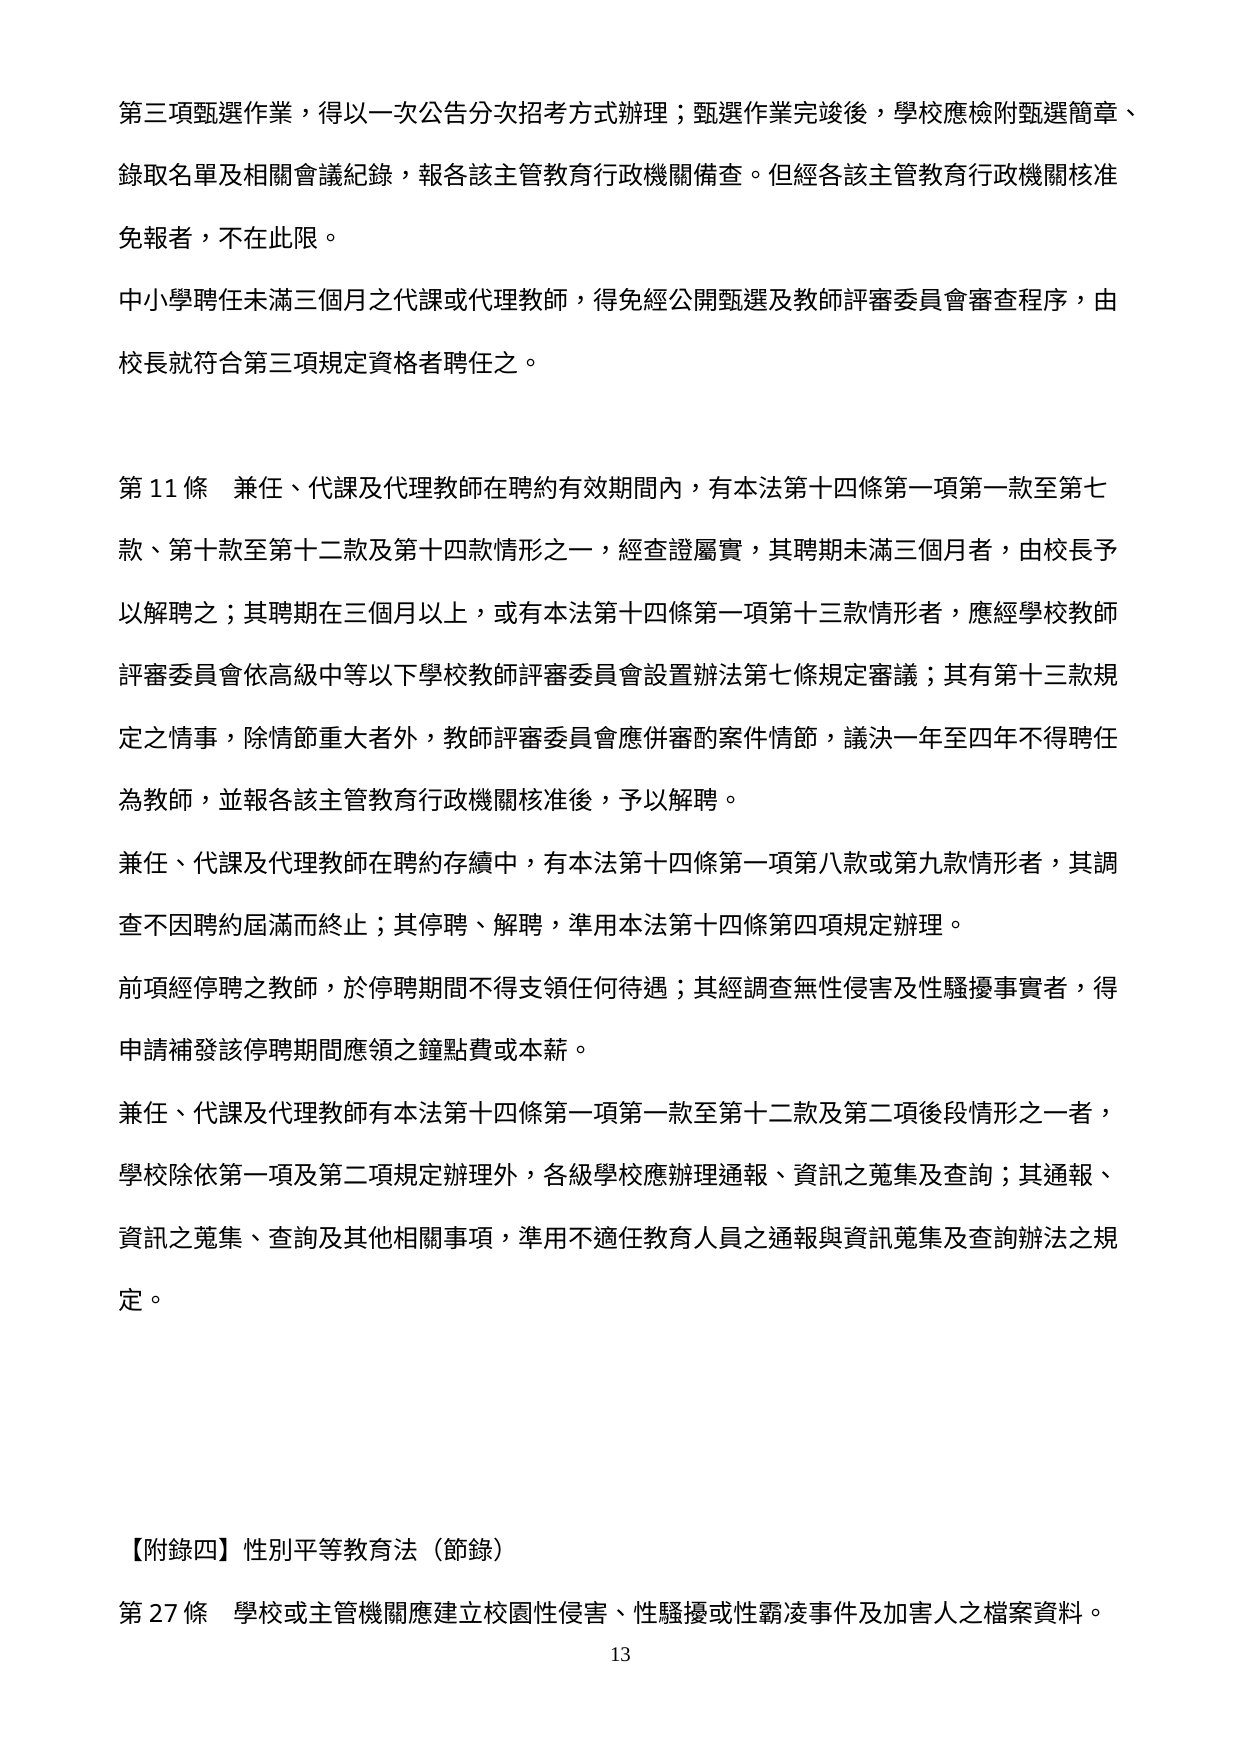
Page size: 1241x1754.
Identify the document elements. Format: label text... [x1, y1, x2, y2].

text 【附錄四】性別平等教育法（節錄） [118, 1507, 1122, 1569]
text 兼任、代課及代理教師有本法第十四條第一項第一款至第十二款及第二項後段情形之一者，學校除依第一項及第二項規定辦理外，各級學校應辦理通報、資訊之蒐集及查詢；其通報、資訊之蒐集、查詢及其他相關事項，準用不適任教育人員之通報與資訊蒐集及查詢辦法之規定。 [118, 1069, 1122, 1319]
text 第27條 學校或主管機關應建立校園性侵害、性騷擾或性霸凌事件及加害人之檔案資料。 [118, 1569, 1122, 1632]
text 第11條 兼任、代課及代理教師在聘約有效期間內，有本法第十四條第一項第一款至第七款、第十款至第十二款及第十四款情形之一，經查證屬實，其聘期未滿三個月者，由校長予以解聘之；其聘期在三個月以上，或有本法第十四條第一項第十三款情形者，應經學校教師評審委員會依高級中等以下學校教師評審委員會設置辦法第七條規定審議；其有第十三款規定之情事，除情節重大者外，教師評審委員會應併審酌案件情節，議決一年至四年不得聘任為教師，並報各該主管教育行政機關核准後，予以解聘。 [118, 444, 1122, 819]
text 兼任、代課及代理教師在聘約存續中，有本法第十四條第一項第八款或第九款情形者，其調查不因聘約屆滿而終止；其停聘、解聘，準用本法第十四條第四項規定辦理。 [118, 819, 1122, 944]
text 第三項甄選作業，得以一次公告分次招考方式辦理；甄選作業完竣後，學校應檢附甄選簡章、錄取名單及相關會議紀錄，報各該主管教育行政機關備查。但經各該主管教育行政機關核准免報者，不在此限。 [118, 69, 1122, 257]
text 中小學聘任未滿三個月之代課或代理教師，得免經公開甄選及教師評審委員會審查程序，由校長就符合第三項規定資格者聘任之。 [118, 257, 1122, 382]
text 前項經停聘之教師，於停聘期間不得支領任何待遇；其經調查無性侵害及性騷擾事實者，得申請補發該停聘期間應領之鐘點費或本薪。 [118, 944, 1122, 1069]
